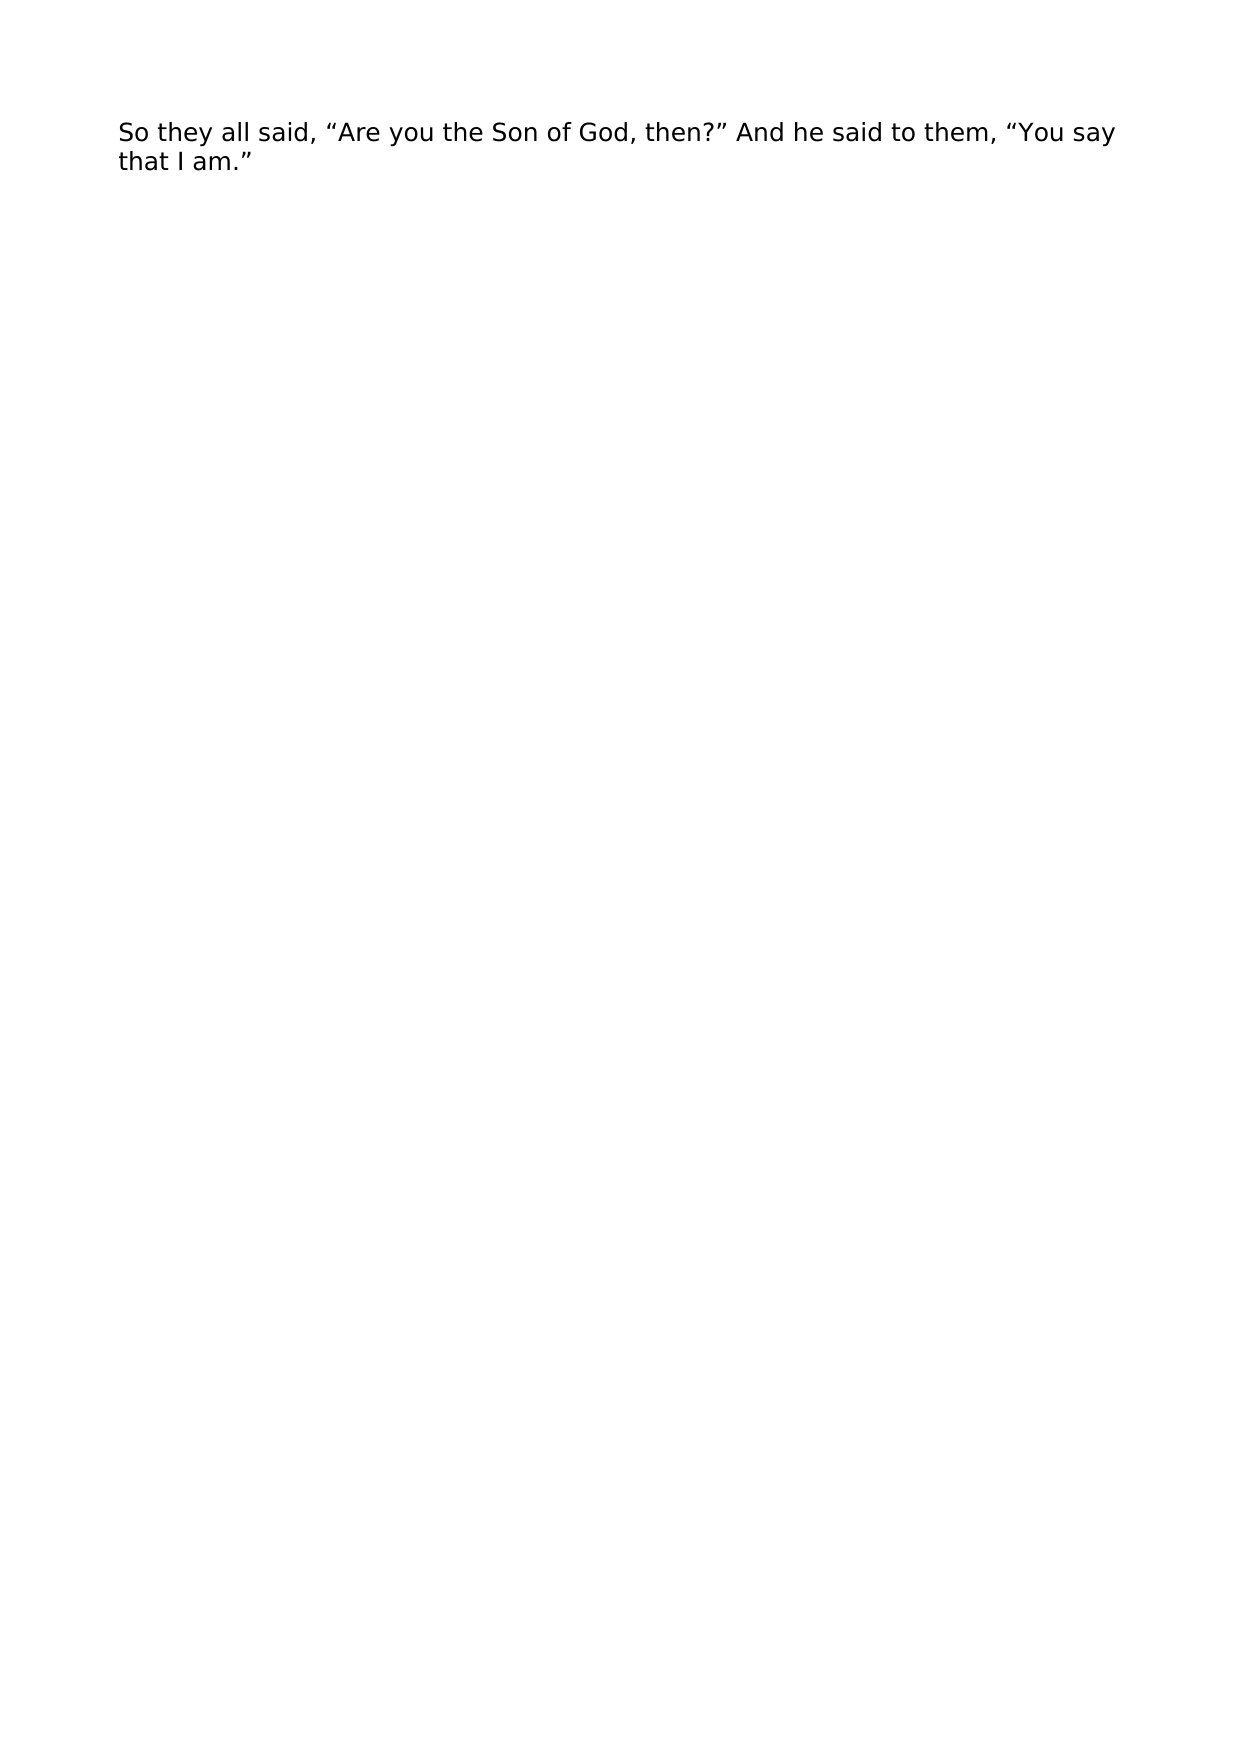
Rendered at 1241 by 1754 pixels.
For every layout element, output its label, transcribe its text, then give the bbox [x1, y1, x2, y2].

text So they all said, “Are you the Son of God, then?” And he said to them, “You say that I am.” [118, 118, 1122, 176]
